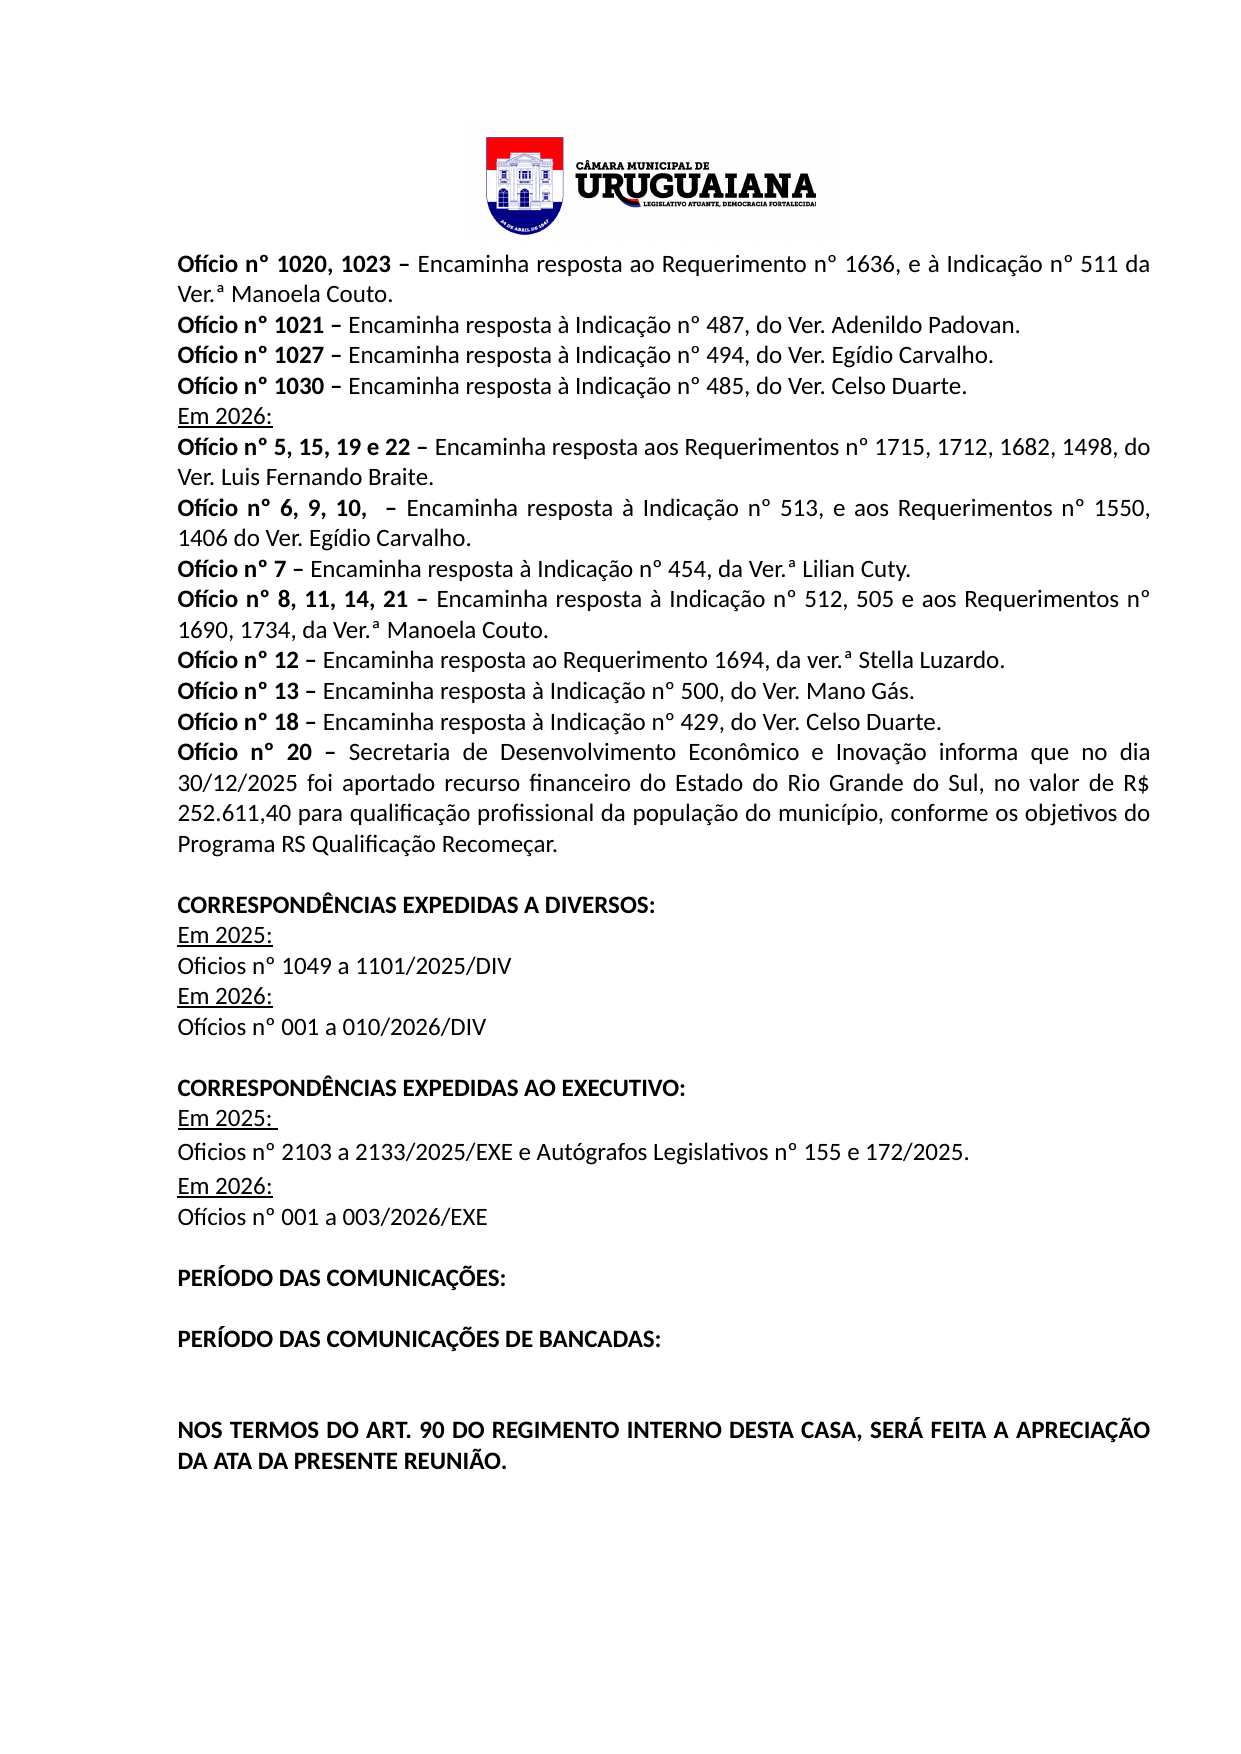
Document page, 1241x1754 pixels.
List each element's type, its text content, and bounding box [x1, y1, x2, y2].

text CORRESPONDÊNCIAS EXPEDIDAS A DIVERSOS: [177, 889, 1152, 919]
text Ofícios nº 001 a 003/2026/EXE [177, 1201, 1152, 1232]
text PERÍODO DAS COMUNICAÇÕES: [177, 1262, 1152, 1293]
text Oficios nº 1049 a 1101/2025/DIV [177, 950, 1152, 980]
text Ofício nº 6, 9, 10, – Encaminha resposta à Indicação nº 513, e aos Requerimentos nº 1550, 1406 do Ver. Egídio Carvalho. [177, 492, 1152, 553]
text Em 2026: [177, 1171, 1152, 1201]
text Oficios nº 2103 a 2133/2025/EXE e Autógrafos Legislativos nº 155 e 172/2025. [177, 1136, 1152, 1167]
text NOS TERMOS DO ART. 90 DO REGIMENTO INTERNO DESTA CASA, SERÁ FEITA A APRECIAÇÃO DA ATA DA PRESENTE REUNIÃO. [177, 1415, 1152, 1476]
text PERÍODO DAS COMUNICAÇÕES DE BANCADAS: [177, 1323, 1152, 1354]
text Em 2025: [177, 1102, 1152, 1133]
text Ofício nº 20 – Secretaria de Desenvolvimento Econômico e Inovação informa que no dia 30/12/2025 foi aportado recurso financeiro do Estado do Rio Grande do Sul, no valor de R$ 252.611,40 para qualificação profissional da população do município, conforme os objetivos do Programa RS Qualificação Recomeçar. [177, 736, 1152, 858]
text Ofício nº 1021 – Encaminha resposta à Indicação nº 487, do Ver. Adenildo Padovan. [177, 309, 1152, 339]
text Ofício nº 13 – Encaminha resposta à Indicação nº 500, do Ver. Mano Gás. [177, 675, 1152, 706]
text Ofício nº 18 – Encaminha resposta à Indicação nº 429, do Ver. Celso Duarte. [177, 706, 1152, 736]
text Ofício nº 7 – Encaminha resposta à Indicação nº 454, da Ver.ª Lilian Cuty. [177, 553, 1152, 583]
text Ofícios nº 001 a 010/2026/DIV [177, 1011, 1152, 1041]
text Ofício nº 1030 – Encaminha resposta à Indicação nº 485, do Ver. Celso Duarte. [177, 370, 1152, 400]
text Ofício nº 5, 15, 19 e 22 – Encaminha resposta aos Requerimentos nº 1715, 1712, 1682, 1498, do Ver. Luis Fernando Braite. [177, 431, 1152, 492]
picture [462, 120, 839, 244]
text Em 2025: [177, 919, 1152, 950]
text Em 2026: [177, 980, 1152, 1011]
text Ofício nº 1027 – Encaminha resposta à Indicação nº 494, do Ver. Egídio Carvalho. [177, 339, 1152, 370]
text Ofício nº 12 – Encaminha resposta ao Requerimento 1694, da ver.ª Stella Luzardo. [177, 644, 1152, 675]
text Em 2026: [177, 400, 1152, 431]
text Ofício nº 1020, 1023 – Encaminha resposta ao Requerimento nº 1636, e à Indicação nº 511 da Ver.ª Manoela Couto. [177, 248, 1152, 309]
text CORRESPONDÊNCIAS EXPEDIDAS AO EXECUTIVO: [177, 1072, 1152, 1102]
text Ofício nº 8, 11, 14, 21 – Encaminha resposta à Indicação nº 512, 505 e aos Requerimentos nº 1690, 1734, da Ver.ª Manoela Couto. [177, 583, 1152, 644]
